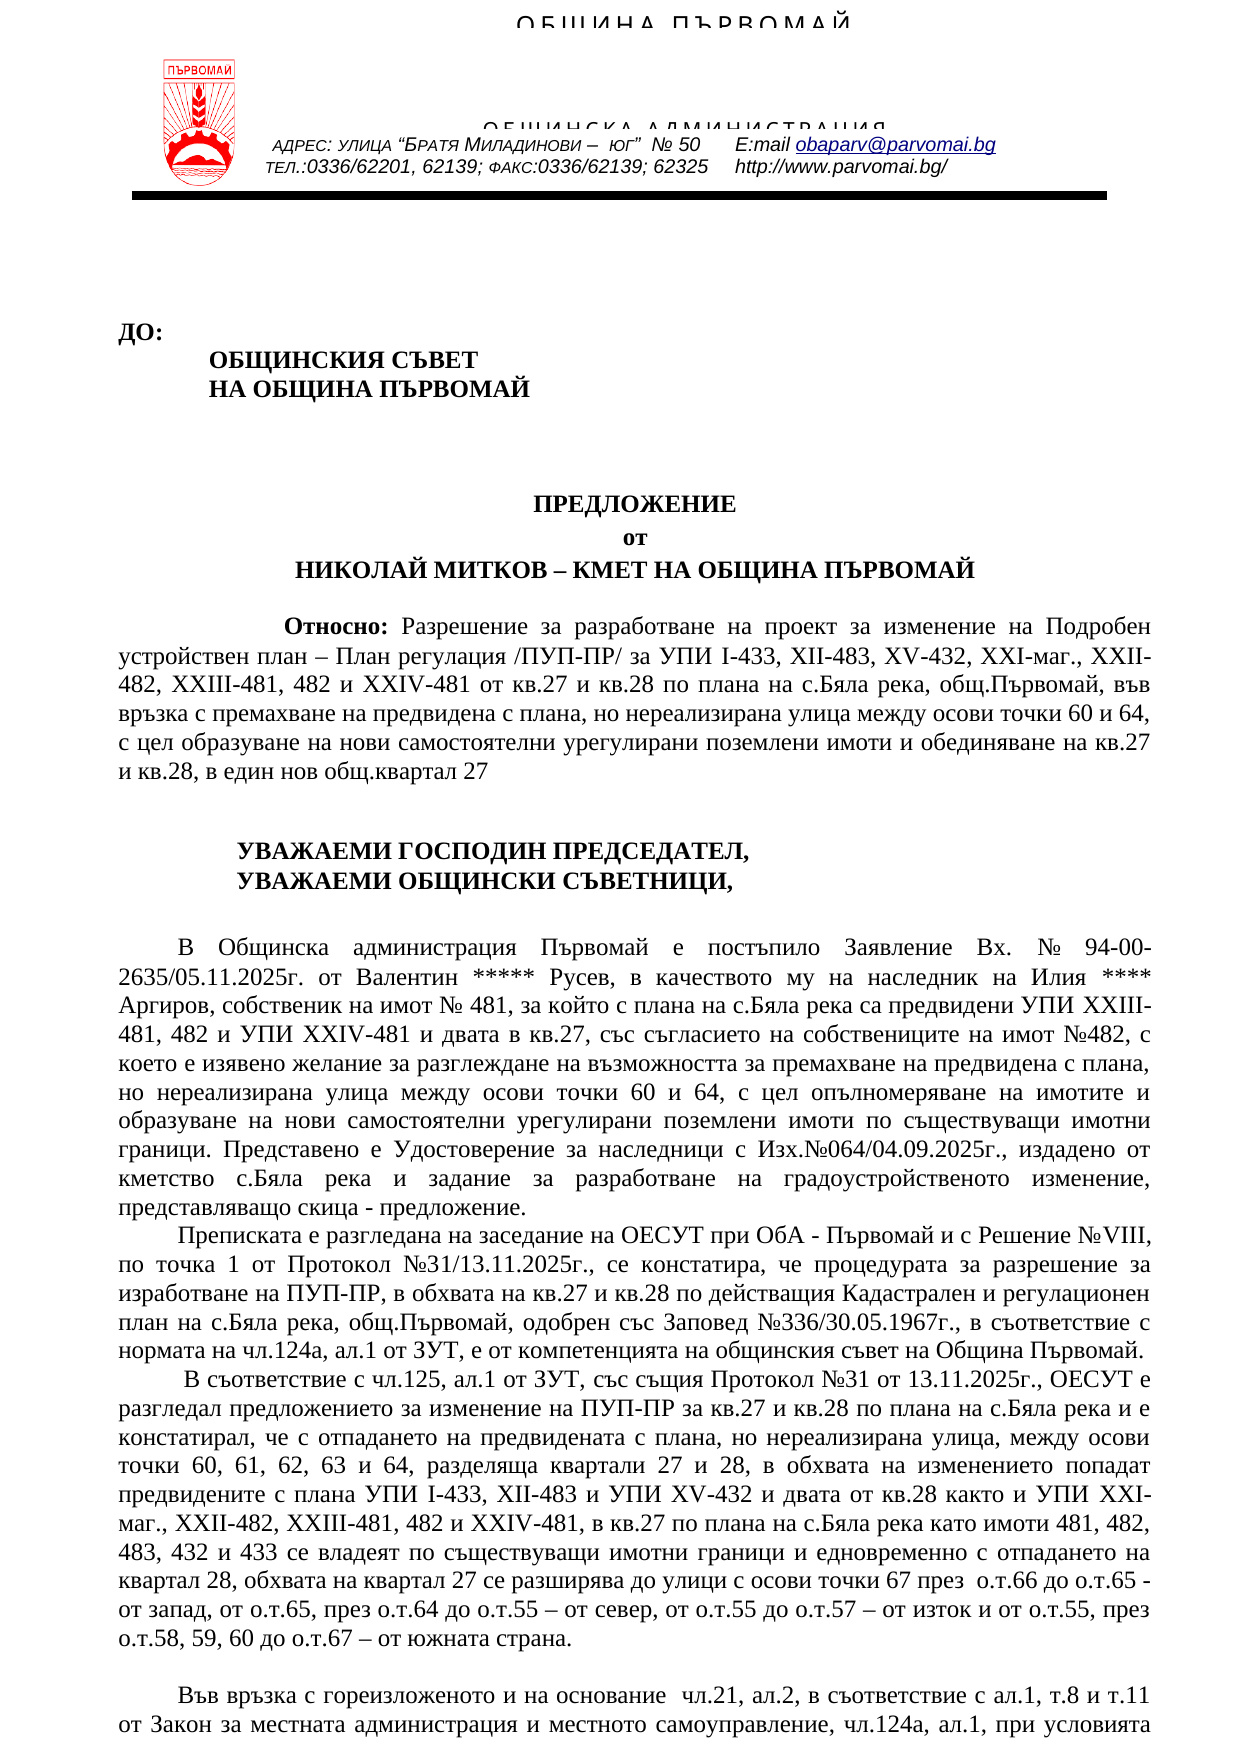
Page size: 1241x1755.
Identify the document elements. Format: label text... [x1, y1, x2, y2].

text ОбщинскиЯ съвет [118, 345, 1152, 374]
text В съответствие с чл.125, ал.1 от ЗУТ, със същия Протокол №31 от 13.11.2025г., ОЕСУТ е разгледал предложението за изменение на ПУП-ПР за кв.27 и кв.28 по плана на с.Бяла река и е констатирал, че с отпадането на предвидената с плана, но нереализирана улица, между осови точки 60, 61, 62, 63 и 64, разделяща квартали 27 и 28, в обхвата на изменението попадат предвидените с плана УПИ I-433, XII-483 и УПИ XV-432 и двата от кв.28 както и УПИ XXI-маг., XXII-482, XXIII-481, 482 и XXIV-481, в кв.27 по плана на с.Бяла река като имоти 481, 482, 483, 432 и 433 се владеят по съществуващи имотни граници и едновременно с отпадането на квартал 28, обхвата на квартал 27 се разширява до улици с осови точки 67 през о.т.66 до о.т.65 - от запад, от о.т.65, през о.т.64 до о.т.55 – от север, от о.т.55 до о.т.57 – от изток и от о.т.55, през о.т.58, 59, 60 до о.т.67 – от южната страна. [118, 1364, 1152, 1652]
text До: [118, 317, 1152, 345]
text УВАЖАЕМИ ОБЩИНСКИ СЪВЕТНИЦИ, [118, 866, 1152, 895]
text Преписката е разгледана на заседание на ОЕСУТ при ОбА - Първомай и с Решение №VIII, по точка 1 от Протокол №31/13.11.2025г., се констатира, че процедурата за разрешение за изработване на ПУП-ПР, в обхвата на кв.27 и кв.28 по действащия Кадастрален и регулационен план на с.Бяла река, общ.Първомай, одобрен със Заповед №336/30.05.1967г., в съответствие с нормата на чл.124а, ал.1 от ЗУТ, е от компетенцията на общинския съвет на Община Първомай. [118, 1221, 1152, 1364]
text Относно: Разрешение за разработване на проект за изменение на Подробен устройствен план – План регулация /ПУП-ПР/ за УПИ I-433, XII-483, XV-432, XXI-маг., XXII-482, XXIII-481, 482 и XXIV-481 от кв.27 и кв.28 по плана на с.Бяла река, общ.Първомай, във връзка с премахване на предвидена с плана, но нереализирана улица между осови точки 60 и 64, с цел образуване на нови самостоятелни урегулирани поземлени имоти и обединяване на кв.27 и кв.28, в един нов общ.квартал 27 [118, 607, 1152, 784]
text ПРЕДЛОЖЕНИЕ [118, 489, 1152, 518]
subtitle НИКОЛАЙ МИТКОВ – КМЕТ НА ОБЩИНА ПЪРВОМАЙ [118, 555, 1152, 584]
text В Общинска администрация Първомай е постъпило Заявление Вх. № 94-00-2635/05.11.2025г. от Валентин ***** Русев, в качеството му на наследник на Илия **** Аргиров, собственик на имот № 481, за който с плана на с.Бяла река са предвидени УПИ XXIII-481, 482 и УПИ XXIV-481 и двата в кв.27, със съгласието на собствениците на имот №482, с което е изявено желание за разглеждане на възможността за премахване на предвидена с плана, но нереализирана улица между осови точки 60 и 64, с цел опълномеряване на имотите и образуване на нови самостоятелни урегулирани поземлени имоти по съществуващи имотни граници. Представено е Удостоверение за наследници с Изх.№064/04.09.2025г., издадено от кметство с.Бяла река и задание за разработване на градоустройственото изменение, представляващо скица - предложение. [118, 928, 1152, 1221]
text НА община Първомай [118, 374, 1152, 403]
text УВАЖАЕМИ ГОСПОДИН ПРЕДСЕДАТЕЛ, [118, 832, 1152, 866]
text Във връзка с гореизложеното и на основание чл.21, ал.2, в съответствие с ал.1, т.8 и т.11 от Закон за местната администрация и местното самоуправление, чл.124а, ал.1, при условията [118, 1681, 1152, 1738]
text от [118, 522, 1152, 551]
